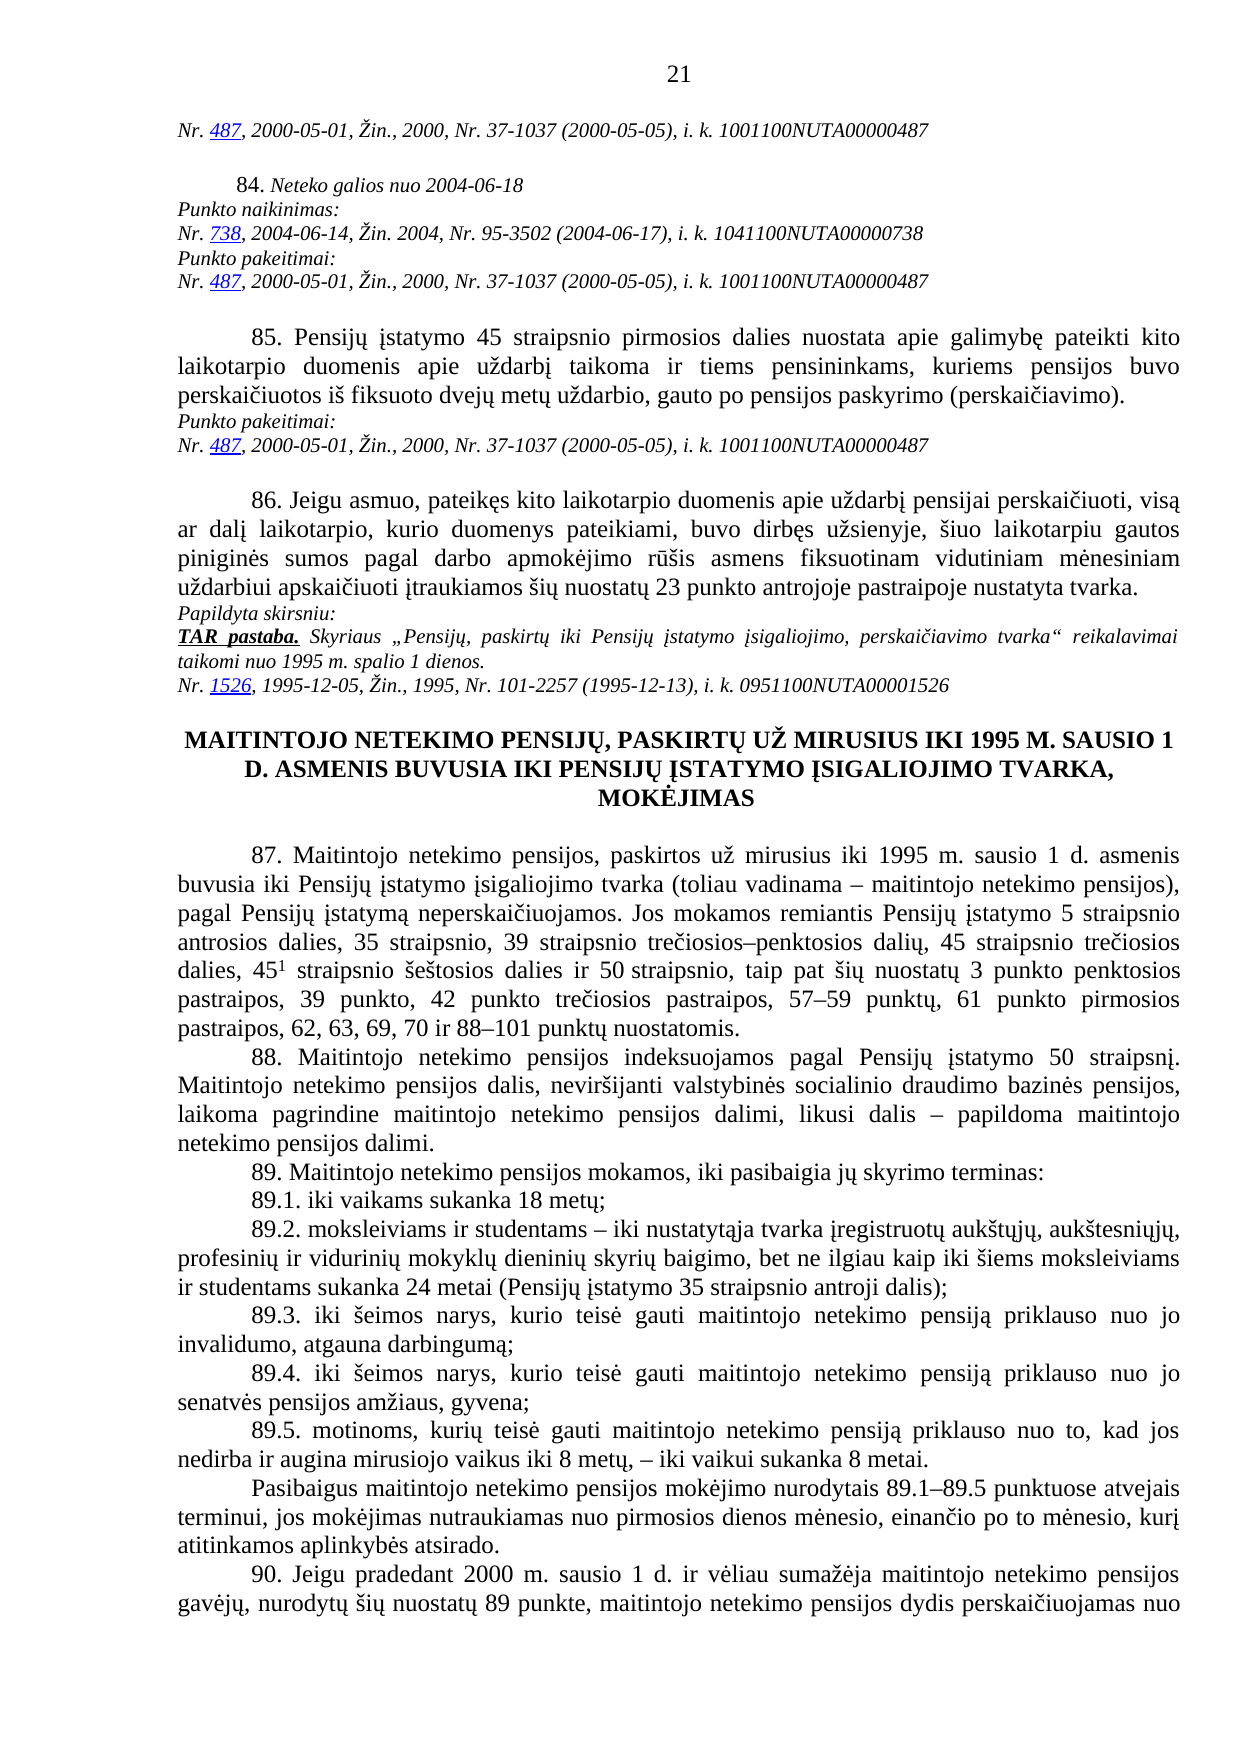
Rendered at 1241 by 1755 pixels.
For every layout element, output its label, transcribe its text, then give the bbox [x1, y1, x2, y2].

text 89. Maitintojo netekimo pensijos mokamos, iki pasibaigia jų skyrimo terminas: [177, 1157, 1181, 1185]
text 87. Maitintojo netekimo pensijos, paskirtos už mirusius iki 1995 m. sausio 1 d. asmenis buvusia iki Pensijų įstatymo įsigaliojimo tvarka (toliau vadinama – maitintojo netekimo pensijos), pagal Pensijų įstatymą neperskaičiuojamos. Jos mokamos remiantis Pensijų įstatymo 5 straipsnio antrosios dalies, 35 straipsnio, 39 straipsnio trečiosios–penktosios dalių, 45 straipsnio trečiosios dalies, 451 straipsnio šeštosios dalies ir 50 straipsnio, taip pat šių nuostatų 3 punkto penktosios pastraipos, 39 punkto, 42 punkto trečiosios pastraipos, 57–59 punktų, 61 punkto pirmosios pastraipos, 62, 63, 69, 70 ir 88–101 punktų nuostatomis. [177, 840, 1181, 1042]
text 89.3. iki šeimos narys, kurio teisė gauti maitintojo netekimo pensiją priklauso nuo jo invalidumo, atgauna darbingumą; [177, 1300, 1181, 1358]
text TAR pastaba. Skyriaus „Pensijų, paskirtų iki Pensijų įstatymo įsigaliojimo, perskaičiavimo tvarka“ reikalavimai taikomi nuo 1995 m. spalio 1 dienos. [177, 624, 1181, 673]
text Nr. 1526, 1995-12-05, Žin., 1995, Nr. 101-2257 (1995-12-13), i. k. 0951100NUTA00001526 [177, 673, 1181, 697]
text 89.1. iki vaikams sukanka 18 metų; [177, 1185, 1181, 1214]
text 85. Pensijų įstatymo 45 straipsnio pirmosios dalies nuostata apie galimybę pateikti kito laikotarpio duomenis apie uždarbį taikoma ir tiems pensininkams, kuriems pensijos buvo perskaičiuotos iš fiksuoto dvejų metų uždarbio, gauto po pensijos paskyrimo (perskaičiavimo). [177, 322, 1181, 408]
text Punkto naikinimas: [177, 197, 1181, 221]
text 86. Jeigu asmuo, pateikęs kito laikotarpio duomenis apie uždarbį pensijai perskaičiuoti, visą ar dalį laikotarpio, kurio duomenys pateikiami, buvo dirbęs užsienyje, šiuo laikotarpiu gautos piniginės sumos pagal darbo apmokėjimo rūšis asmens fiksuotinam vidutiniam mėnesiniam uždarbiui apskaičiuoti įtraukiamos šių nuostatų 23 punkto antrojoje pastraipoje nustatyta tvarka. [177, 485, 1181, 600]
text Pasibaigus maitintojo netekimo pensijos mokėjimo nurodytais 89.1–89.5 punktuose atvejais terminui, jos mokėjimas nutraukiamas nuo pirmosios dienos mėnesio, einančio po to mėnesio, kurį atitinkamos aplinkybės atsirado. [177, 1473, 1181, 1559]
text Nr. 487, 2000-05-01, Žin., 2000, Nr. 37-1037 (2000-05-05), i. k. 1001100NUTA00000487 [177, 269, 1181, 293]
text 89.5. motinoms, kurių teisė gauti maitintojo netekimo pensiją priklauso nuo to, kad jos nedirba ir augina mirusiojo vaikus iki 8 metų, – iki vaikui sukanka 8 metai. [177, 1415, 1181, 1473]
text 84. Neteko galios nuo 2004-06-18 [177, 171, 1181, 197]
text 90. Jeigu pradedant 2000 m. sausio 1 d. ir vėliau sumažėja maitintojo netekimo pensijos gavėjų, nurodytų šių nuostatų 89 punkte, maitintojo netekimo pensijos dydis perskaičiuojamas nuo [177, 1559, 1181, 1617]
text MAITINTOJO NETEKIMO PENSIJŲ, PASKIRTŲ UŽ MIRUSIUS IKI 1995 M. SAUSIO 1 D. ASMENIS BUVUSIA IKI PENSIJŲ ĮSTATYMO ĮSIGALIOJIMO TVARKA, MOKĖJIMAS [177, 725, 1181, 812]
text Papildyta skirsniu: [177, 600, 1181, 624]
text Nr. 487, 2000-05-01, Žin., 2000, Nr. 37-1037 (2000-05-05), i. k. 1001100NUTA00000487 [177, 118, 1181, 142]
text 88. Maitintojo netekimo pensijos indeksuojamos pagal Pensijų įstatymo 50 straipsnį. Maitintojo netekimo pensijos dalis, neviršijanti valstybinės socialinio draudimo bazinės pensijos, laikoma pagrindine maitintojo netekimo pensijos dalimi, likusi dalis – papildoma maitintojo netekimo pensijos dalimi. [177, 1042, 1181, 1157]
text 89.2. moksleiviams ir studentams – iki nustatytąja tvarka įregistruotų aukštųjų, aukštesniųjų, profesinių ir vidurinių mokyklų dieninių skyrių baigimo, bet ne ilgiau kaip iki šiems moksleiviams ir studentams sukanka 24 metai (Pensijų įstatymo 35 straipsnio antroji dalis); [177, 1214, 1181, 1300]
text Nr. 738, 2004-06-14, Žin. 2004, Nr. 95-3502 (2004-06-17), i. k. 1041100NUTA00000738 [177, 221, 1181, 245]
text Punkto pakeitimai: [177, 408, 1181, 433]
text 89.4. iki šeimos narys, kurio teisė gauti maitintojo netekimo pensiją priklauso nuo jo senatvės pensijos amžiaus, gyvena; [177, 1358, 1181, 1415]
text Nr. 487, 2000-05-01, Žin., 2000, Nr. 37-1037 (2000-05-05), i. k. 1001100NUTA00000487 [177, 433, 1181, 457]
text Punkto pakeitimai: [177, 245, 1181, 269]
